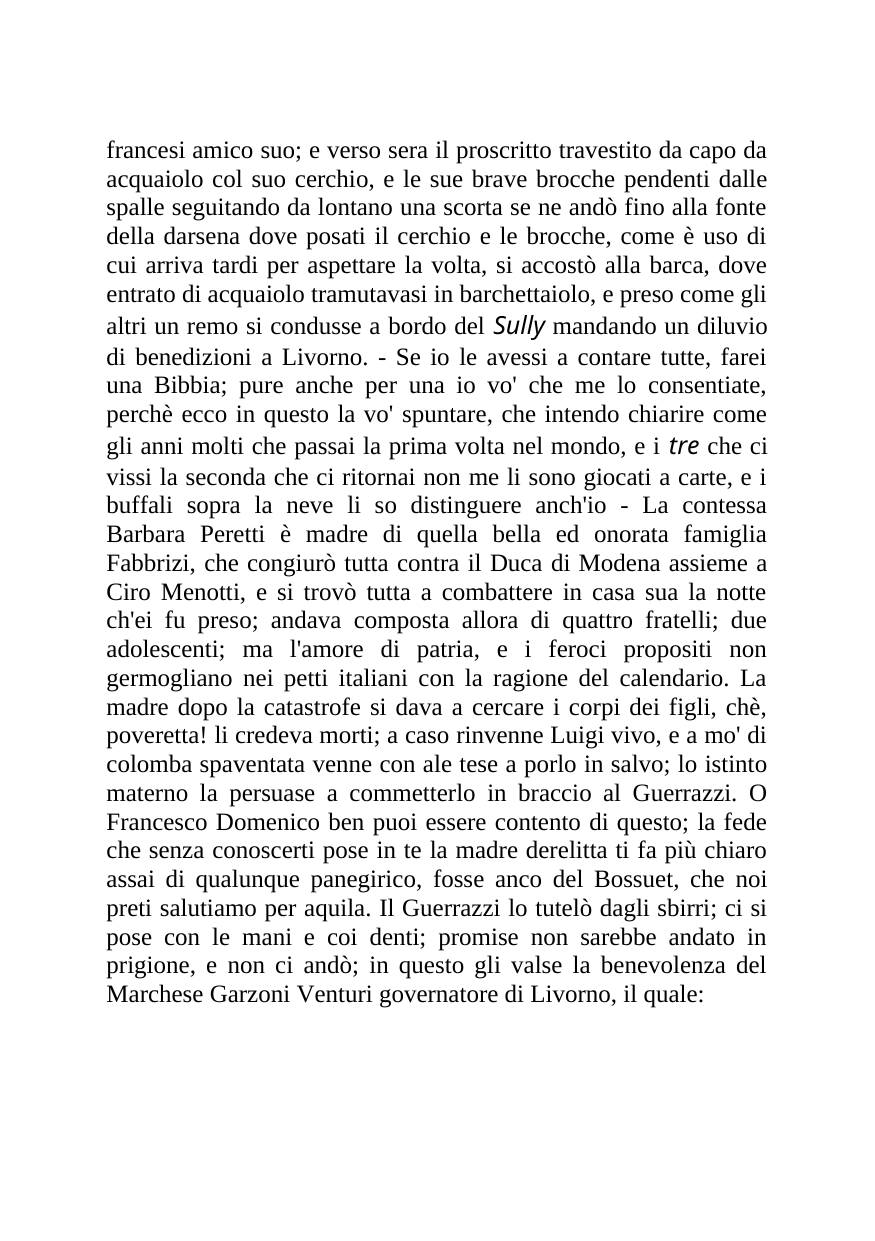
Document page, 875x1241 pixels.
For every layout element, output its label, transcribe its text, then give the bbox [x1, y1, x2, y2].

text francesi amico suo; e verso sera il proscritto travestito da capo da acquaiolo col suo cerchio, e le sue brave brocche pendenti dalle spalle seguitando da lontano una scorta se ne andò fino alla fonte della darsena dove posati il cerchio e le brocche, come è uso di cui arriva tardi per aspettare la volta, si accostò alla barca, dove entrato di acquaiolo tramutavasi in barchettaiolo, e preso come gli altri un remo si condusse a bordo del Sully mandando un diluvio di benedizioni a Livorno. - Se io le avessi a contare tutte, farei una Bibbia; pure anche per una io vo' che me lo consentiate, perchè ecco in questo la vo' spuntare, che intendo chiarire come gli anni molti che passai la prima volta nel mondo, e i tre che ci vissi la seconda che ci ritornai non me li sono giocati a carte, e i buffali sopra la neve li so distinguere anch'io - La contessa Barbara Peretti è madre di quella bella ed onorata famiglia Fabbrizi, che congiurò tutta contra il Duca di Modena assieme a Ciro Menotti, e si trovò tutta a combattere in casa sua la notte ch'ei fu preso; andava composta allora di quattro fratelli; due adolescenti; ma l'amore di patria, e i feroci propositi non germogliano nei petti italiani con la ragione del calendario. La madre dopo la catastrofe si dava a cercare i corpi dei figli, chè, poveretta! li credeva morti; a caso rinvenne Luigi vivo, e a mo' di colomba spaventata venne con ale tese a porlo in salvo; lo istinto materno la persuase a commetterlo in braccio al Guerrazzi. O Francesco Domenico ben puoi essere contento di questo; la fede che senza conoscerti pose in te la madre derelitta ti fa più chiaro assai di qualunque panegirico, fosse anco del Bossuet, che noi preti salutiamo per aquila. Il Guerrazzi lo tutelò dagli sbirri; ci si pose con le mani e coi denti; promise non sarebbe andato in prigione, e non ci andò; in questo gli valse la benevolenza del Marchese Garzoni Venturi governatore di Livorno, il quale: [106, 135, 768, 1008]
